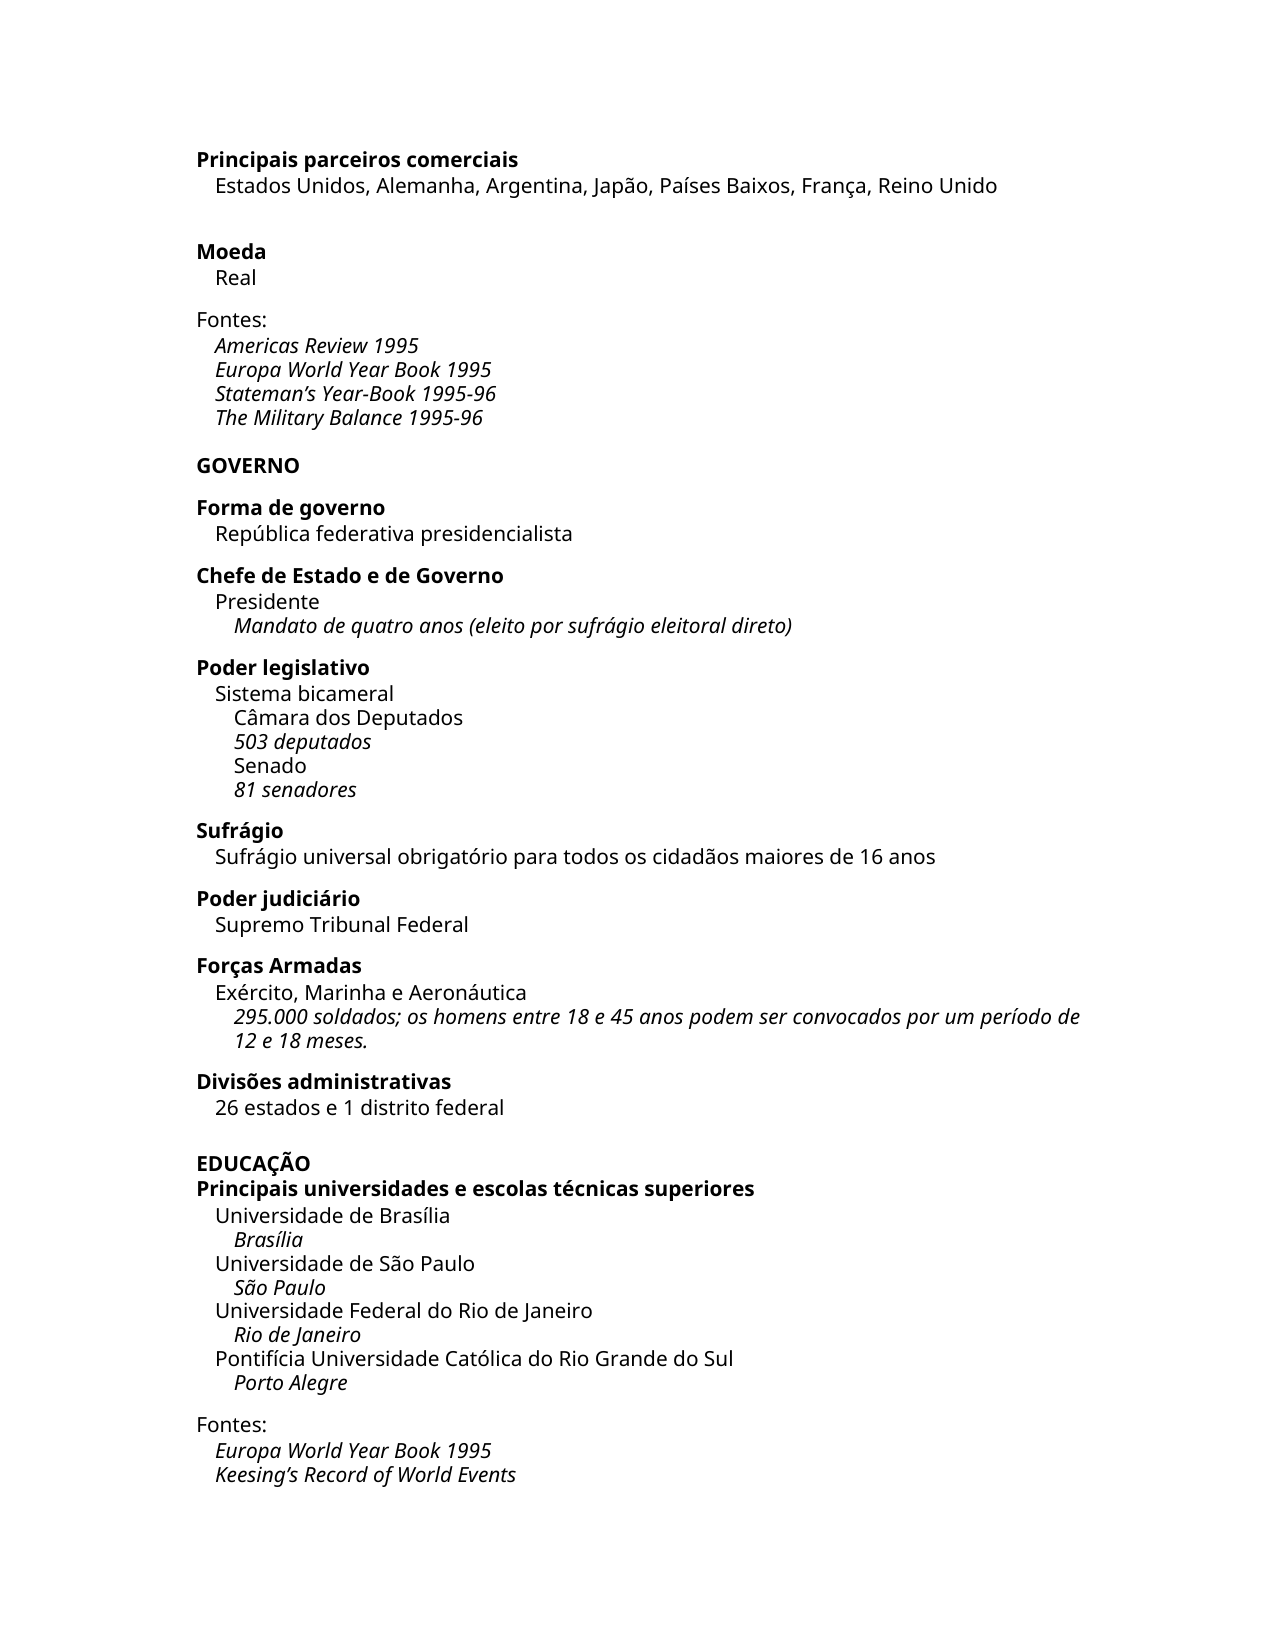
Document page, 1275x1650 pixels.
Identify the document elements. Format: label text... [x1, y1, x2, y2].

text Divisões administrativas [196, 1069, 1079, 1094]
text Europa World Year Book 1995 [215, 358, 1079, 382]
text Estados Unidos, Alemanha, Argentina, Japão, Países Baixos, França, Reino Unido [215, 175, 1079, 199]
text Exército, Marinha e Aeronáutica [215, 981, 1079, 1005]
text Rio de Janeiro [233, 1324, 1081, 1348]
text Porto Alegre [233, 1372, 1081, 1396]
text Fontes: [196, 307, 1079, 332]
text 81 senadores [233, 778, 1081, 802]
text Poder judiciário [196, 886, 1079, 911]
text Mandato de quatro anos (eleito por sufrágio eleitoral direto) [233, 614, 1081, 638]
text Senado [233, 754, 1081, 778]
text República federativa presidencialista [215, 523, 1079, 547]
text 26 estados e 1 distrito federal [215, 1097, 1079, 1121]
text Fontes: [196, 1412, 1079, 1437]
text Forças Armadas [196, 954, 1079, 979]
text GOVERNO [196, 454, 1079, 479]
text Stateman’s Year-Book 1995-96 [215, 382, 1079, 406]
text Sistema bicameral [215, 682, 1079, 706]
text Universidade Federal do Rio de Janeiro [215, 1300, 1079, 1324]
text Moeda [196, 239, 1079, 264]
text EDUCAÇÃO [196, 1152, 1079, 1177]
text Universidade de São Paulo [215, 1252, 1079, 1276]
text Universidade de Brasília [215, 1204, 1079, 1228]
text Brasília [233, 1228, 1081, 1252]
text Presidente [215, 590, 1079, 614]
text Americas Review 1995 [215, 334, 1079, 358]
text Forma de governo [196, 496, 1079, 521]
text Europa World Year Book 1995 [215, 1439, 1079, 1463]
text The Military Balance 1995-96 [215, 406, 1079, 430]
text Poder legislativo [196, 655, 1079, 680]
text Sufrágio [196, 818, 1079, 843]
text Supremo Tribunal Federal [215, 913, 1079, 937]
text Sufrágio universal obrigatório para todos os cidadãos maiores de 16 anos [215, 846, 1079, 869]
text Keesing’s Record of World Events [215, 1463, 1079, 1487]
text 503 deputados [233, 730, 1081, 754]
text Câmara dos Deputados [233, 706, 1081, 730]
text Pontifícia Universidade Católica do Rio Grande do Sul [215, 1348, 1079, 1372]
text Principais universidades e escolas técnicas superiores [196, 1177, 1079, 1202]
text Chefe de Estado e de Governo [196, 563, 1079, 588]
text Real [215, 266, 1079, 290]
text Principais parceiros comerciais [196, 148, 1079, 173]
text São Paulo [233, 1276, 1081, 1300]
text 295.000 soldados; os homens entre 18 e 45 anos podem ser convocados por um período de 12 e 18 meses. [233, 1005, 1081, 1053]
